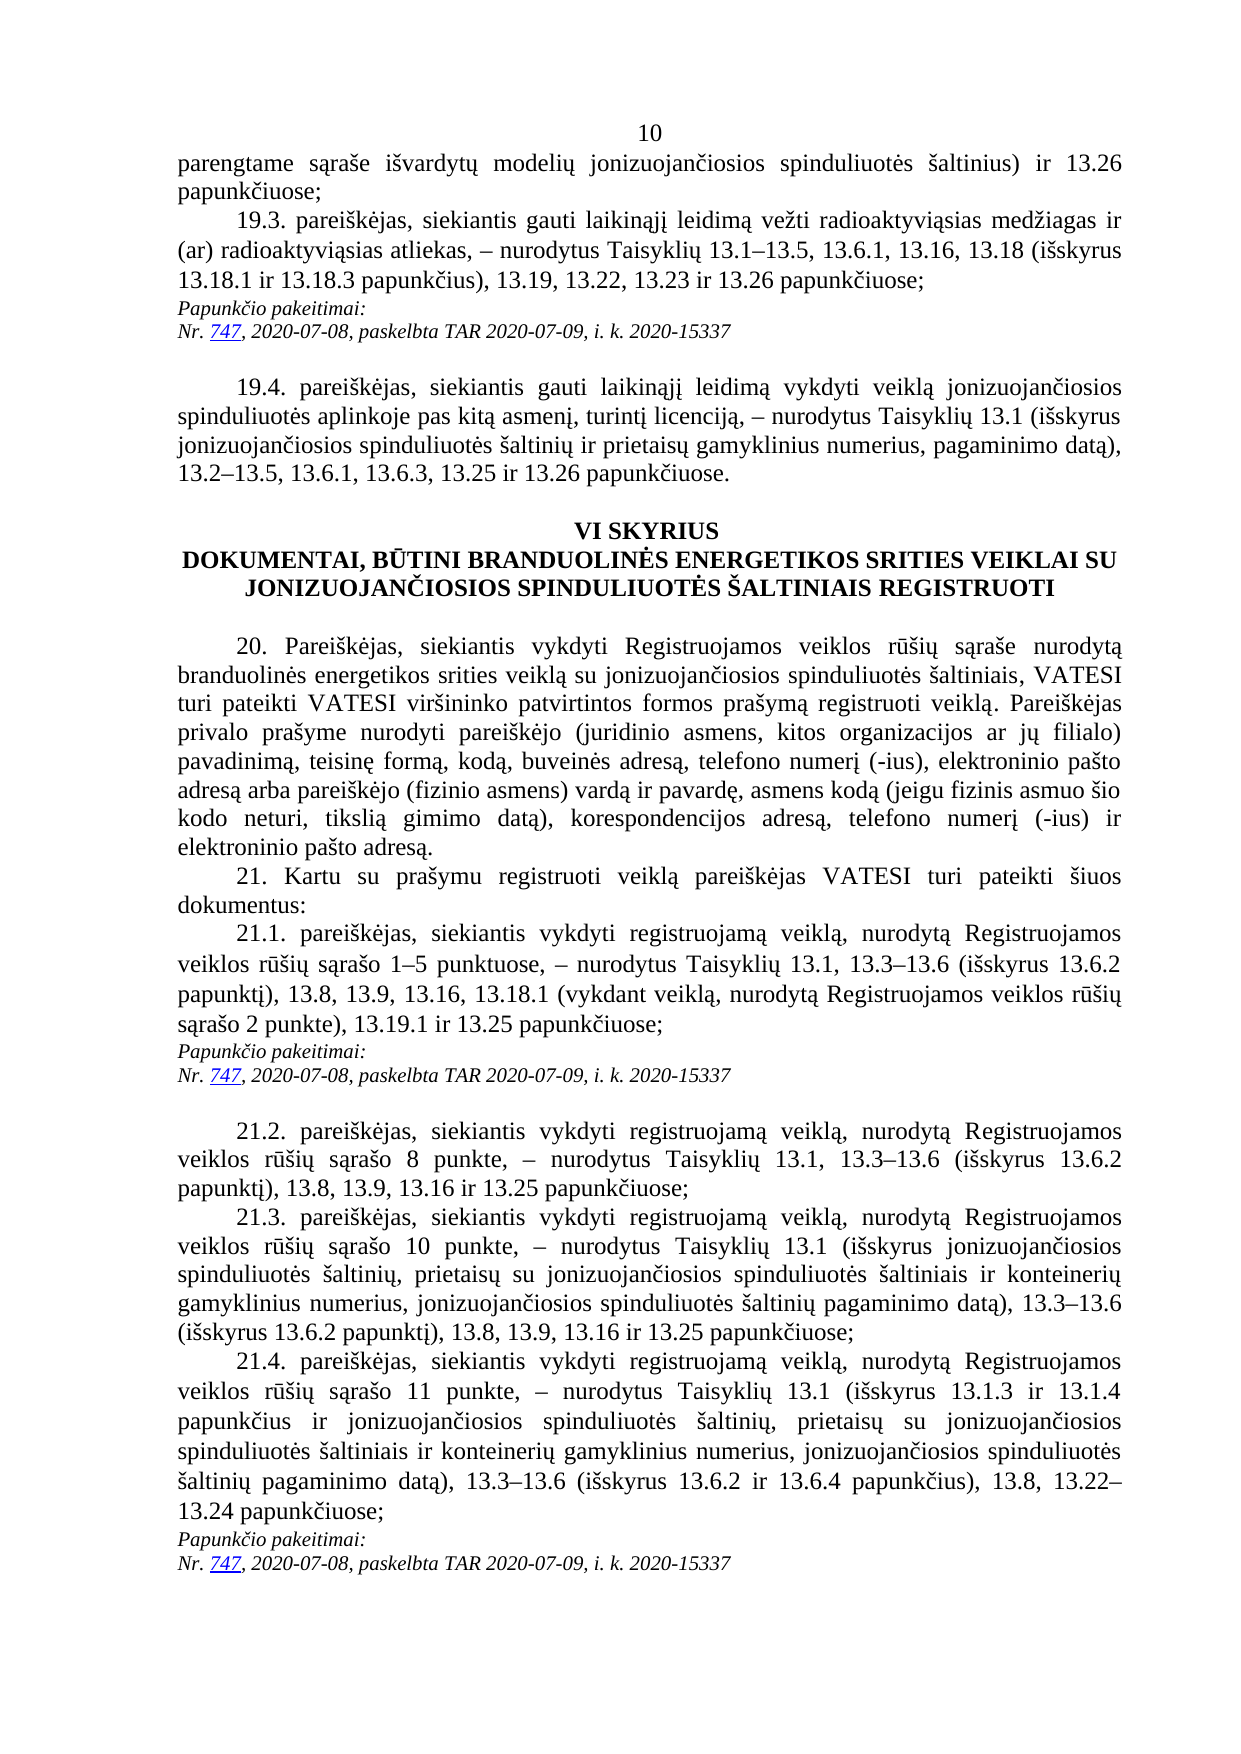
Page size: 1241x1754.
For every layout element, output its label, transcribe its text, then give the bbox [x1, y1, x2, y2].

text Papunkčio pakeitimai: [177, 1526, 1122, 1551]
text Nr. 747, 2020-07-08, paskelbta TAR 2020-07-09, i. k. 2020-15337 [177, 1063, 1122, 1087]
text VI SKYRIUS [177, 516, 1122, 545]
text Papunkčio pakeitimai: [177, 1039, 1122, 1063]
text Papunkčio pakeitimai: [177, 295, 1122, 319]
text Nr. 747, 2020-07-08, paskelbta TAR 2020-07-09, i. k. 2020-15337 [177, 319, 1122, 343]
text Nr. 747, 2020-07-08, paskelbta TAR 2020-07-09, i. k. 2020-15337 [177, 1551, 1122, 1574]
text 21.3. pareiškėjas, siekiantis vykdyti registruojamą veiklą, nurodytą Registruojamos veiklos rūšių sąrašo 10 punkte, – nurodytus Taisyklių 13.1 (išskyrus jonizuojančiosios spinduliuotės šaltinių, prietaisų su jonizuojančiosios spinduliuotės šaltiniais ir konteinerių gamyklinius numerius, jonizuojančiosios spinduliuotės šaltinių pagaminimo datą), 13.3–13.6 (išskyrus 13.6.2 papunktį), 13.8, 13.9, 13.16 ir 13.25 papunkčiuose; [177, 1202, 1122, 1346]
text parengtame sąraše išvardytų modelių jonizuojančiosios spinduliuotės šaltinius) ir 13.26 papunkčiuose; [177, 148, 1122, 205]
text 19.3. pareiškėjas, siekiantis gauti laikinąjį leidimą vežti radioaktyviąsias medžiagas ir (ar) radioaktyviąsias atliekas, – nurodytus Taisyklių 13.1–13.5, 13.6.1, 13.16, 13.18 (išskyrus 13.18.1 ir 13.18.3 papunkčius), 13.19, 13.22, 13.23 ir 13.26 papunkčiuose; [177, 205, 1122, 294]
text 21.2. pareiškėjas, siekiantis vykdyti registruojamą veiklą, nurodytą Registruojamos veiklos rūšių sąrašo 8 punkte, – nurodytus Taisyklių 13.1, 13.3–13.6 (išskyrus 13.6.2 papunktį), 13.8, 13.9, 13.16 ir 13.25 papunkčiuose; [177, 1116, 1122, 1202]
text 20. pareiškėjas, siekiantis vykdyti Registruojamos veiklos rūšių sąraše nurodytą branduolinės energetikos srities veiklą su jonizuojančiosios spinduliuotės šaltiniais, VATESI turi pateikti VATESI viršininko patvirtintos formos prašymą registruoti veiklą. Pareiškėjas privalo prašyme nurodyti pareiškėjo (juridinio asmens, kitos organizacijos ar jų filialo) pavadinimą, teisinę formą, kodą, buveinės adresą, telefono numerį (-ius), elektroninio pašto adresą arba pareiškėjo (fizinio asmens) vardą ir pavardę, asmens kodą (jeigu fizinis asmuo šio kodo neturi, tikslią gimimo datą), korespondencijos adresą, telefono numerį (-ius) ir elektroninio pašto adresą. [177, 631, 1122, 861]
text DOKUMENTAI, BŪTINI BRANDUOLINĖS ENERGETIKOS SRITIES VEIKLAI SU JONIZUOJANČIOSIOS SPINDULIUOTĖS ŠALTINIAIS REGISTRUOTI [177, 545, 1122, 602]
text 21.1. pareiškėjas, siekiantis vykdyti registruojamą veiklą, nurodytą Registruojamos veiklos rūšių sąrašo 1–5 punktuose, – nurodytus Taisyklių 13.1, 13.3–13.6 (išskyrus 13.6.2 papunktį), 13.8, 13.9, 13.16, 13.18.1 (vykdant veiklą, nurodytą Registruojamos veiklos rūšių sąrašo 2 punkte), 13.19.1 ir 13.25 papunkčiuose; [177, 918, 1122, 1038]
text 19.4. pareiškėjas, siekiantis gauti laikinąjį leidimą vykdyti veiklą jonizuojančiosios spinduliuotės aplinkoje pas kitą asmenį, turintį licenciją, – nurodytus Taisyklių 13.1 (išskyrus jonizuojančiosios spinduliuotės šaltinių ir prietaisų gamyklinius numerius, pagaminimo datą), 13.2–13.5, 13.6.1, 13.6.3, 13.25 ir 13.26 papunkčiuose. [177, 372, 1122, 487]
text 21. Kartu su prašymu registruoti veiklą pareiškėjas VATESI turi pateikti šiuos dokumentus: [177, 861, 1122, 918]
text 21.4. pareiškėjas, siekiantis vykdyti registruojamą veiklą, nurodytą Registruojamos veiklos rūšių sąrašo 11 punkte, – nurodytus Taisyklių 13.1 (išskyrus 13.1.3 ir 13.1.4 papunkčius ir jonizuojančiosios spinduliuotės šaltinių, prietaisų su jonizuojančiosios spinduliuotės šaltiniais ir konteinerių gamyklinius numerius, jonizuojančiosios spinduliuotės šaltinių pagaminimo datą), 13.3–13.6 (išskyrus 13.6.2 ir 13.6.4 papunkčius), 13.8, 13.22–13.24 papunkčiuose; [177, 1346, 1122, 1525]
